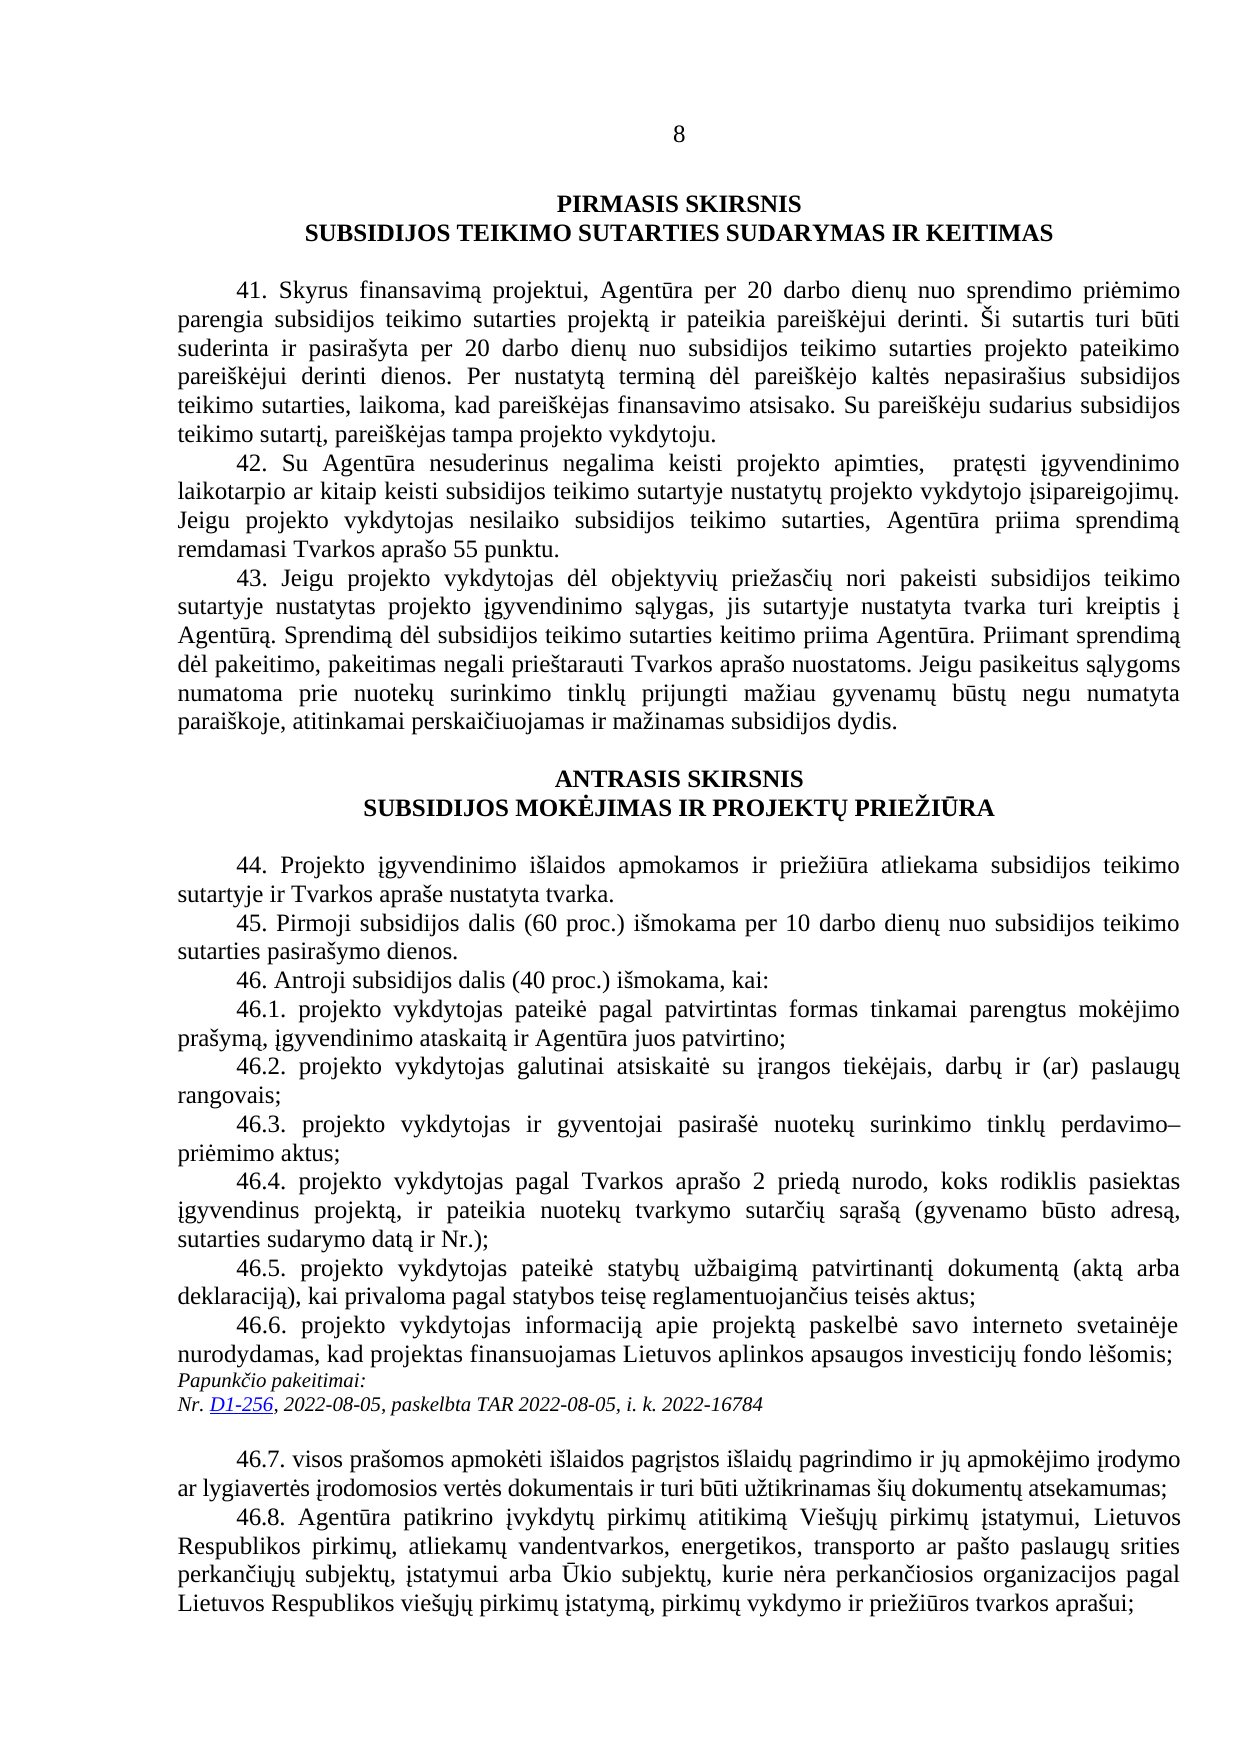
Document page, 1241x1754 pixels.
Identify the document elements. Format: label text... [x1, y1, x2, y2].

text 46.6. projekto vykdytojas informaciją apie projektą paskelbė savo interneto svetainėje nurodydamas, kad projektas finansuojamas Lietuvos aplinkos apsaugos investicijų fondo lėšomis; [177, 1310, 1181, 1368]
text 46.1. projekto vykdytojas pateikė pagal patvirtintas formas tinkamai parengtus mokėjimo prašymą, įgyvendinimo ataskaitą ir Agentūra juos patvirtino; [177, 994, 1181, 1051]
text 46.8. Agentūra patikrino įvykdytų pirkimų atitikimą Viešųjų pirkimų įstatymui, Lietuvos Respublikos pirkimų, atliekamų vandentvarkos, energetikos, transporto ar pašto paslaugų srities perkančiųjų subjektų, įstatymui arba Ūkio subjektų, kurie nėra perkančiosios organizacijos pagal Lietuvos Respublikos viešųjų pirkimų įstatymą, pirkimų vykdymo ir priežiūros tvarkos aprašui; [177, 1502, 1181, 1617]
text 46.5. projekto vykdytojas pateikė statybų užbaigimą patvirtinantį dokumentą (aktą arba deklaraciją), kai privaloma pagal statybos teisę reglamentuojančius teisės aktus; [177, 1253, 1181, 1310]
text SUBSIDIJOS TEIKIMO SUTARTIES SUDARYMAS IR KEITIMAS [177, 218, 1181, 246]
text 41. Skyrus finansavimą projektui, Agentūra per 20 darbo dienų nuo sprendimo priėmimo parengia subsidijos teikimo sutarties projektą ir pateikia pareiškėjui derinti. Ši sutartis turi būti suderinta ir pasirašyta per 20 darbo dienų nuo subsidijos teikimo sutarties projekto pateikimo pareiškėjui derinti dienos. Per nustatytą terminą dėl pareiškėjo kaltės nepasirašius subsidijos teikimo sutarties, laikoma, kad pareiškėjas finansavimo atsisako. Su pareiškėju sudarius subsidijos teikimo sutartį, pareiškėjas tampa projekto vykdytoju. [177, 275, 1181, 448]
text 46. Antroji subsidijos dalis (40 proc.) išmokama, kai: [177, 965, 1181, 994]
text 43. Jeigu projekto vykdytojas dėl objektyvių priežasčių nori pakeisti subsidijos teikimo sutartyje nustatytas projekto įgyvendinimo sąlygas, jis sutartyje nustatyta tvarka turi kreiptis į Agentūrą. Sprendimą dėl subsidijos teikimo sutarties keitimo priima Agentūra. Priimant sprendimą dėl pakeitimo, pakeitimas negali prieštarauti Tvarkos aprašo nuostatoms. Jeigu pasikeitus sąlygoms numatoma prie nuotekų surinkimo tinklų prijungti mažiau gyvenamų būstų negu numatyta paraiškoje, atitinkamai perskaičiuojamas ir mažinamas subsidijos dydis. [177, 563, 1181, 735]
text ANTRASIS SKIRSNIS [177, 764, 1181, 793]
text 46.2. projekto vykdytojas galutinai atsiskaitė su įrangos tiekėjais, darbų ir (ar) paslaugų rangovais; [177, 1051, 1181, 1109]
text Nr. D1-256, 2022-08-05, paskelbta TAR 2022-08-05, i. k. 2022-16784 [177, 1392, 1181, 1416]
text 46.4. projekto vykdytojas pagal Tvarkos aprašo 2 priedą nurodo, koks rodiklis pasiektas įgyvendinus projektą, ir pateikia nuotekų tvarkymo sutarčių sąrašą (gyvenamo būsto adresą, sutarties sudarymo datą ir Nr.); [177, 1166, 1181, 1253]
text 45. Pirmoji subsidijos dalis (60 proc.) išmokama per 10 darbo dienų nuo subsidijos teikimo sutarties pasirašymo dienos. [177, 908, 1181, 965]
text 46.3. projekto vykdytojas ir gyventojai pasirašė nuotekų surinkimo tinklų perdavimo–priėmimo aktus; [177, 1109, 1181, 1166]
text 46.7. visos prašomos apmokėti išlaidos pagrįstos išlaidų pagrindimo ir jų apmokėjimo įrodymo ar lygiavertės įrodomosios vertės dokumentais ir turi būti užtikrinamas šių dokumentų atsekamumas; [177, 1444, 1181, 1502]
text 42. Su Agentūra nesuderinus negalima keisti projekto apimties, pratęsti įgyvendinimo laikotarpio ar kitaip keisti subsidijos teikimo sutartyje nustatytų projekto vykdytojo įsipareigojimų. Jeigu projekto vykdytojas nesilaiko subsidijos teikimo sutarties, Agentūra priima sprendimą remdamasi Tvarkos aprašo 55 punktu. [177, 448, 1181, 563]
text SUBSIDIJOS MOKĖJIMAS IR PROJEKTŲ PRIEŽIŪRA [177, 793, 1181, 821]
text 44. Projekto įgyvendinimo išlaidos apmokamos ir priežiūra atliekama subsidijos teikimo sutartyje ir Tvarkos apraše nustatyta tvarka. [177, 850, 1181, 908]
text PIRMASIS SKIRSNIS [177, 189, 1181, 218]
text Papunkčio pakeitimai: [177, 1368, 1181, 1392]
